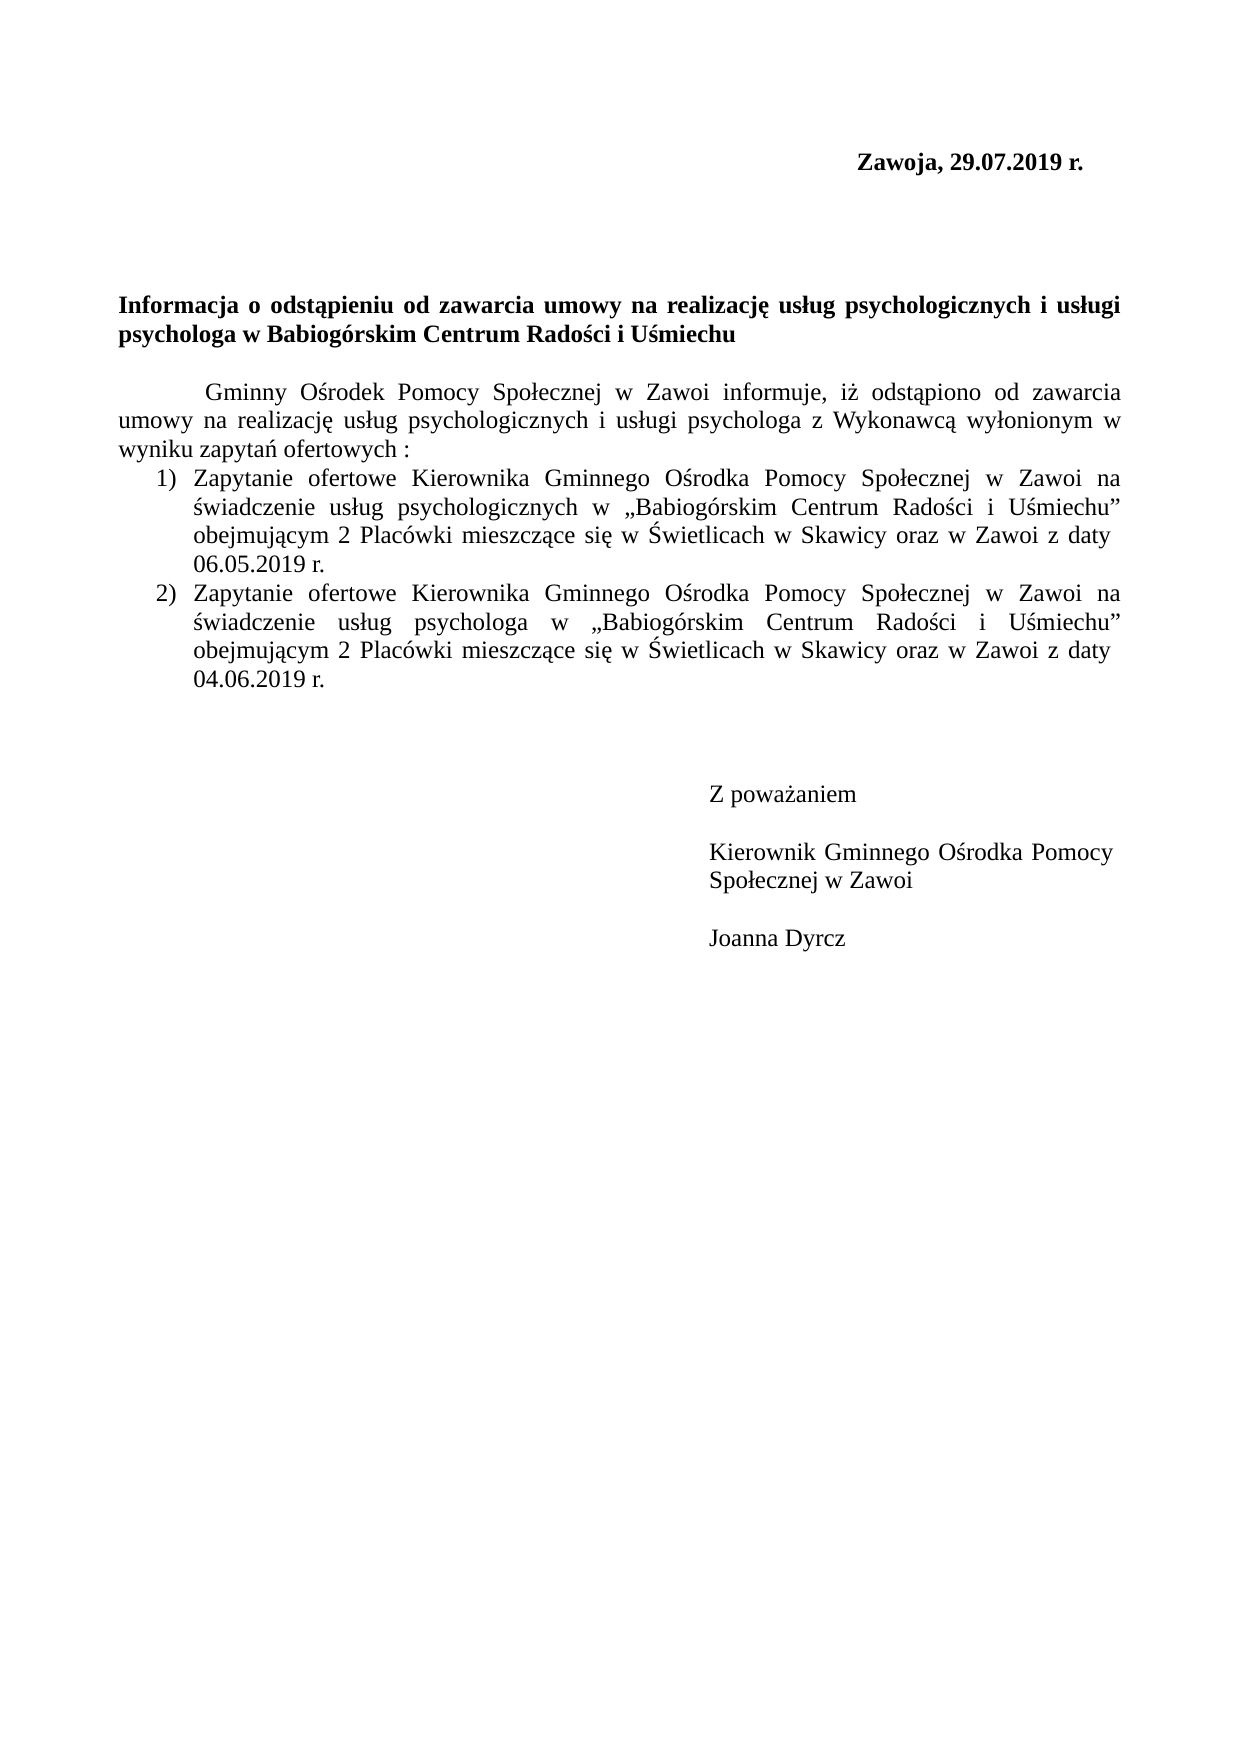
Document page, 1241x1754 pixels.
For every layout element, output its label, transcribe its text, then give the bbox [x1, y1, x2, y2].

list Zapytanie ofertowe Kierownika Gminnego Ośrodka Pomocy Społecznej w Zawoi na świadczenie usług psychologa w „Babiogórskim Centrum Radości i Uśmiechu” obejmującym 2 Placówki mieszczące się w Świetlicach w Skawicy oraz w Zawoi z daty 04.06.2019 r. [156, 578, 1122, 693]
text Gminny Ośrodek Pomocy Społecznej w Zawoi informuje, iż odstąpiono od zawarcia umowy na realizację usług psychologicznych i usługi psychologa z Wykonawcą wyłonionym w wyniku zapytań ofertowych : [118, 377, 1122, 463]
text Joanna Dyrcz [118, 923, 1122, 952]
text Informacja o odstąpieniu od zawarcia umowy na realizację usług psychologicznych i usługi psychologa w Babiogórskim Centrum Radości i Uśmiechu [118, 291, 1122, 348]
text Z poważaniem [118, 779, 1122, 808]
list Zapytanie ofertowe Kierownika Gminnego Ośrodka Pomocy Społecznej w Zawoi na świadczenie usług psychologicznych w „Babiogórskim Centrum Radości i Uśmiechu” obejmującym 2 Placówki mieszczące się w Świetlicach w Skawicy oraz w Zawoi z daty 06.05.2019 r. [156, 463, 1122, 578]
text Kierownik Gminnego Ośrodka Pomocy Społecznej w Zawoi [118, 837, 1122, 894]
text Zawoja, 29.07.2019 r. [118, 147, 1122, 176]
